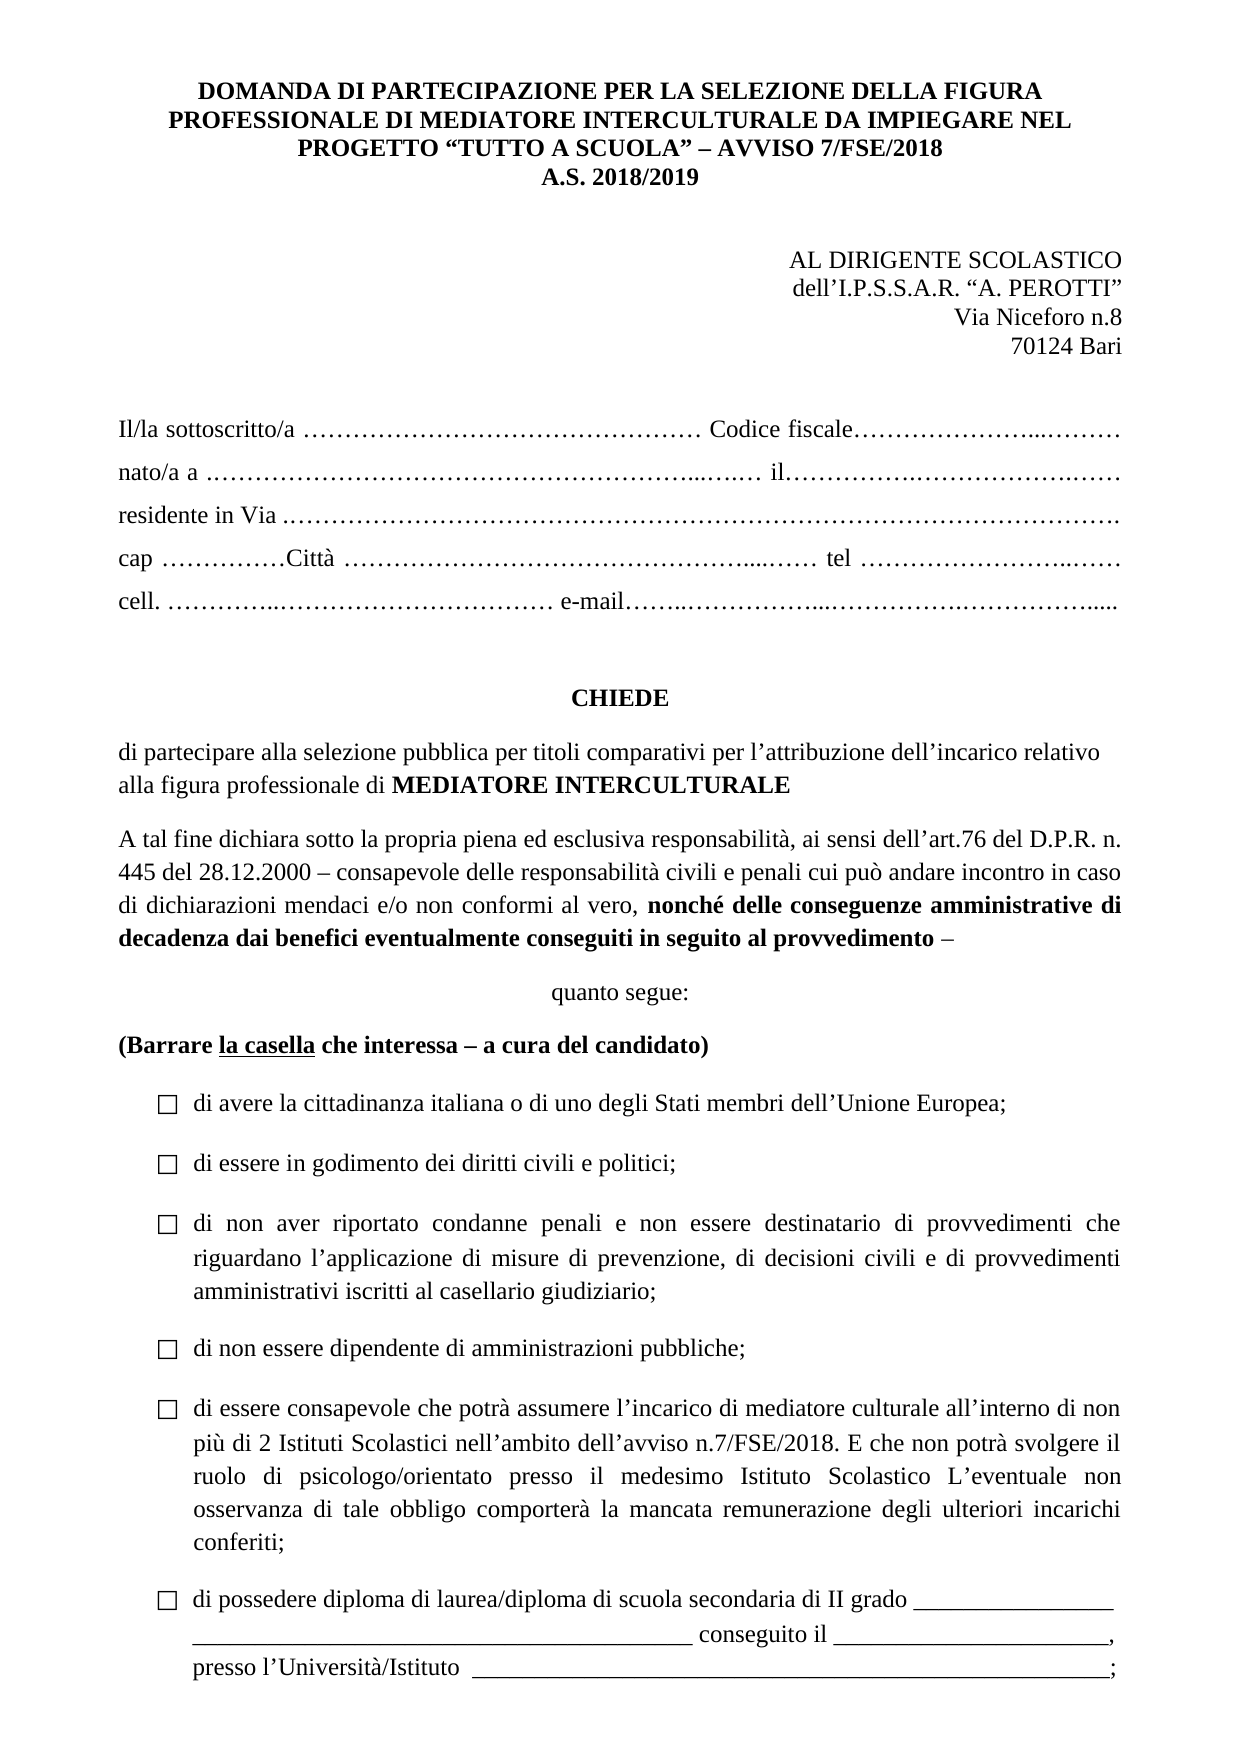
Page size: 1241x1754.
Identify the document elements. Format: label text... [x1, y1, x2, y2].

list di possedere diploma di laurea/diploma di scuola secondaria di II grado ________________ ________________________________________ conseguito il ______________________, presso l’Università/Istituto ___________________________________________________; [155, 1581, 1122, 1681]
text cap ……………Città …………………………………………....…… tel ……………………..…… cell. …………..…………………………… e-mail……..……………...…………….……………..... [118, 543, 1122, 615]
text 70124 Bari [118, 331, 1122, 360]
list di essere in godimento dei diritti civili e politici; [156, 1144, 1122, 1178]
text di partecipare alla selezione pubblica per titoli comparativi per l’attribuzione dell’incarico relativo alla figura professionale di MEDIATORE INTERCULTURALE [118, 737, 1122, 799]
text CHIEDE [118, 683, 1122, 712]
text Via Niceforo n.8 [118, 302, 1122, 331]
text dell’I.P.S.S.A.R. “A. PEROTTI” [118, 273, 1122, 302]
list di avere la cittadinanza italiana o di uno degli Stati membri dell’Unione Europea; [156, 1084, 1122, 1118]
text (Barrare la casella che interessa – a cura del candidato) [118, 1031, 1122, 1059]
text quanto segue: [118, 977, 1122, 1006]
text A.S. 2018/2019 [118, 162, 1122, 191]
text AL DIRIGENTE SCOLASTICO [118, 245, 1122, 273]
list di essere consapevole che potrà assumere l’incarico di mediatore culturale all’interno di non più di 2 Istituti Scolastici nell’ambito dell’avviso n.7/FSE/2018. E che non potrà svolgere il ruolo di psicologo/orientato presso il medesimo Istituto Scolastico L’eventuale non osservanza di tale obbligo comporterà la mancata remunerazione degli ulteriori incarichi conferiti; [156, 1390, 1122, 1556]
list di non aver riportato condanne penali e non essere destinatario di provvedimenti che riguardano l’applicazione di misure di prevenzione, di decisioni civili e di provvedimenti amministrativi iscritti al casellario giudiziario; [156, 1204, 1122, 1304]
list di non essere dipendente di amministrazioni pubbliche; [156, 1330, 1122, 1364]
text DOMANDA DI PARTECIPAZIONE PER LA SELEZIONE DELLA FIGURA PROFESSIONALE DI MEDIATORE INTERCULTURALE DA IMPIEGARE NEL PROGETTO “TUTTO A SCUOLA” – AVVISO 7/FSE/2018 [118, 76, 1122, 162]
text A tal fine dichiara sotto la propria piena ed esclusiva responsabilità, ai sensi dell’art.76 del D.P.R. n. 445 del 28.12.2000 – consapevole delle responsabilità civili e penali cui può andare incontro in caso di dichiarazioni mendaci e/o non conformi al vero, nonché delle conseguenze amministrative di decadenza dai benefici eventualmente conseguiti in seguito al provvedimento – [118, 824, 1122, 952]
text Il/la sottoscritto/a ………………………………………… Codice fiscale…………………...……… nato/a a .…………………………………………………...….… il…………….……………….…… residente in Via .………………………………………………………………………………………. [118, 414, 1122, 529]
